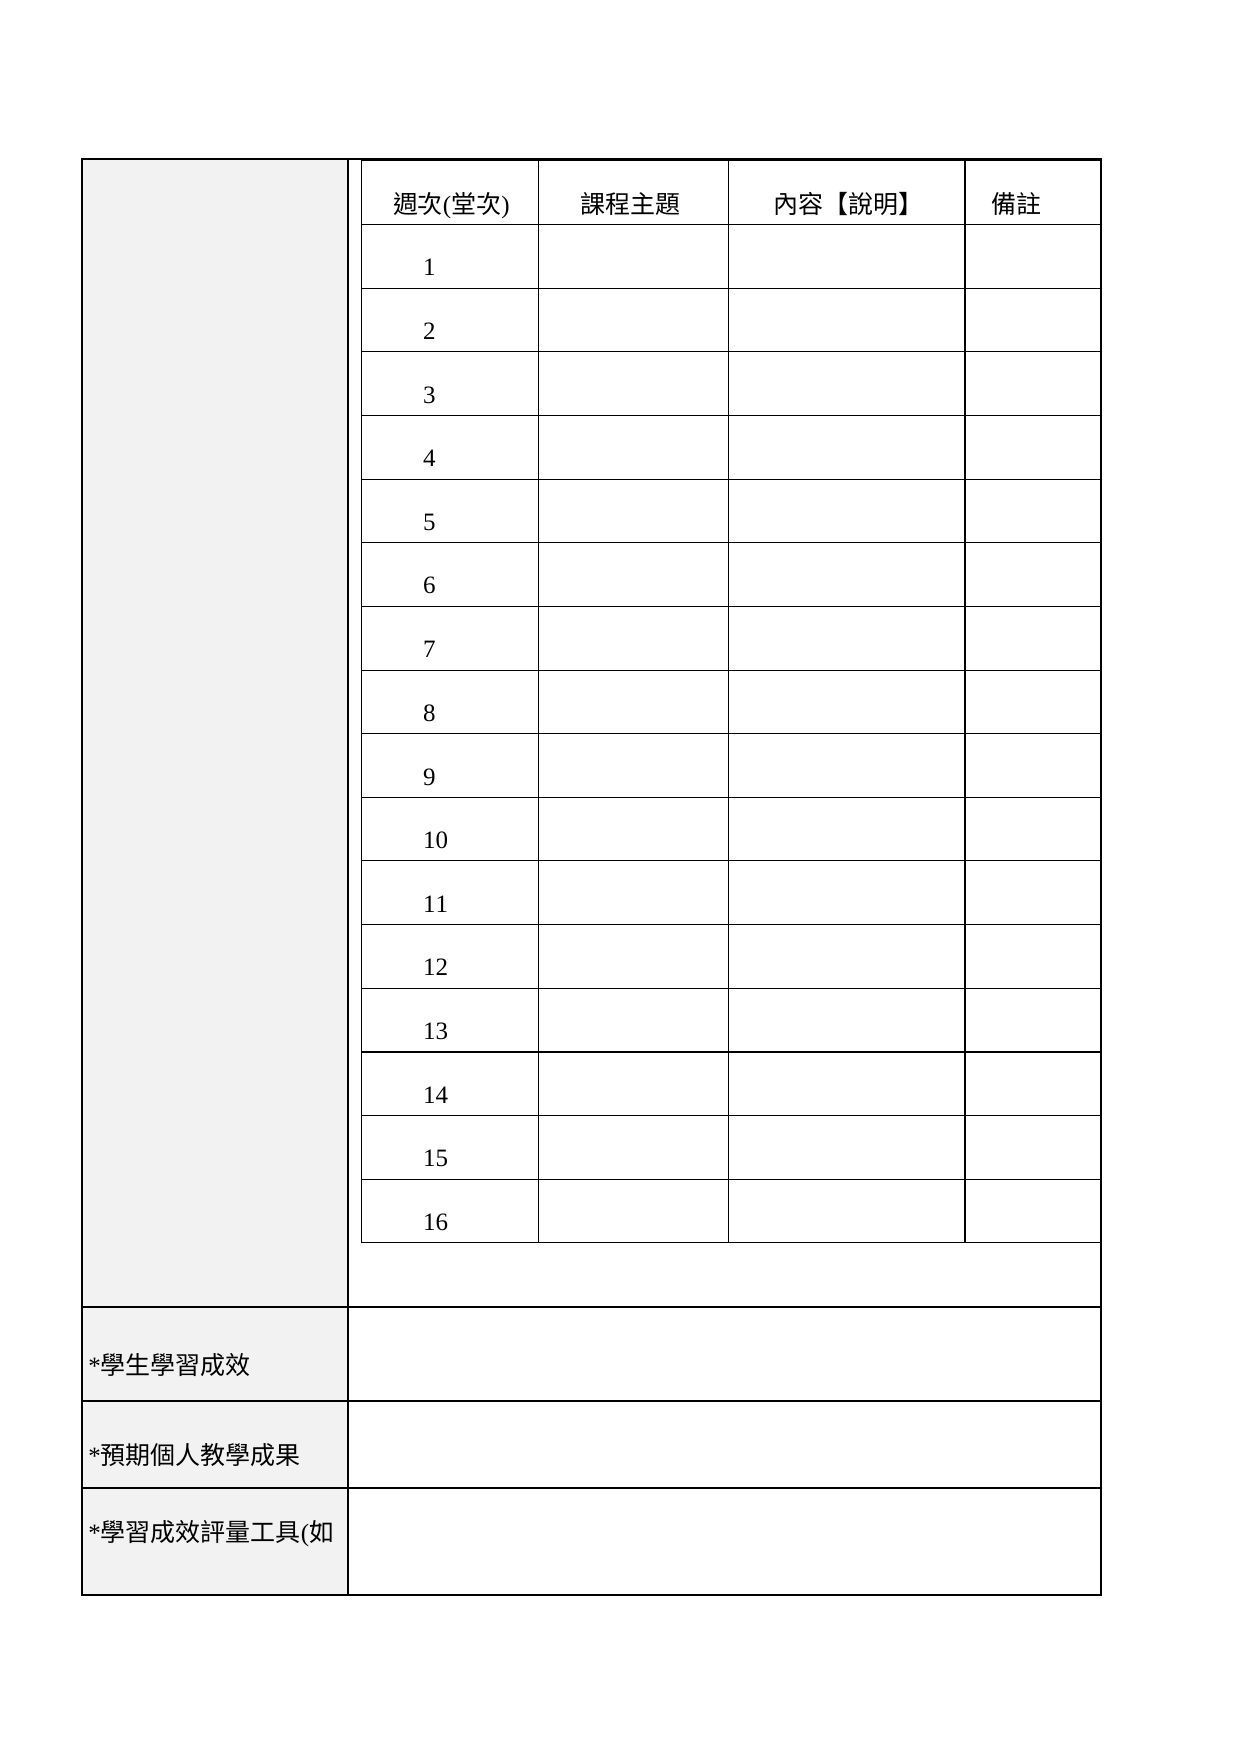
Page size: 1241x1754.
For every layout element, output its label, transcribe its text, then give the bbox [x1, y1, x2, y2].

table_cell [729, 607, 964, 669]
table_cell 4 [362, 416, 538, 478]
table_cell 13 [362, 989, 538, 1051]
table_cell [539, 480, 728, 542]
table_cell [729, 1116, 964, 1179]
table_cell [966, 1180, 1100, 1242]
table_cell [539, 1053, 728, 1115]
table_cell [539, 734, 728, 797]
table_cell [729, 289, 964, 351]
table_cell [729, 1180, 964, 1242]
table_cell [729, 925, 964, 988]
table_cell [966, 543, 1100, 606]
table_cell [729, 225, 964, 288]
table_cell 5 [362, 480, 538, 542]
table_cell [966, 989, 1100, 1051]
table_cell [966, 289, 1100, 351]
table_cell 16 [362, 1180, 538, 1242]
table_cell [966, 352, 1100, 415]
table_cell [729, 480, 964, 542]
table_cell 14 [362, 1053, 538, 1115]
table_header 備註 [966, 161, 1100, 224]
table_cell [966, 925, 1100, 988]
table_cell [729, 1053, 964, 1115]
table_cell [966, 1053, 1100, 1115]
table_cell [966, 480, 1100, 542]
table_cell [729, 734, 964, 797]
table_cell [729, 543, 964, 606]
table_cell [966, 607, 1100, 669]
table_cell [729, 352, 964, 415]
table_cell [539, 225, 728, 288]
table_cell *預期個人教學成果 [83, 1402, 347, 1487]
table_cell [539, 352, 728, 415]
table_cell [539, 1116, 728, 1179]
table_cell [349, 1402, 1100, 1487]
table_cell [539, 989, 728, 1051]
table_cell [539, 416, 728, 478]
table_cell [539, 925, 728, 988]
table_cell [966, 734, 1100, 797]
table_cell 8 [362, 671, 538, 733]
table_header 內容【說明】 [729, 161, 964, 224]
table_cell 15 [362, 1116, 538, 1179]
table_cell *學習成效評量工具(如 [83, 1489, 347, 1594]
table_cell 9 [362, 734, 538, 797]
table_cell [539, 671, 728, 733]
table_cell [539, 798, 728, 860]
table_cell [966, 416, 1100, 478]
table_cell [729, 861, 964, 924]
table_header 週次(堂次) [362, 161, 538, 224]
table_header 課程主題 [539, 161, 728, 224]
table_cell [966, 225, 1100, 288]
table_cell [966, 1116, 1100, 1179]
table_cell 10 [362, 798, 538, 860]
table_cell [539, 861, 728, 924]
table_cell [729, 798, 964, 860]
table_cell [83, 160, 347, 1306]
table_cell [539, 289, 728, 351]
table_cell [729, 671, 964, 733]
table_cell [729, 416, 964, 478]
table_cell 2 [362, 289, 538, 351]
table_cell [729, 989, 964, 1051]
table_cell 6 [362, 543, 538, 606]
table_cell [539, 607, 728, 669]
table_cell [539, 543, 728, 606]
table_cell [966, 798, 1100, 860]
table_cell 11 [362, 861, 538, 924]
table_cell 12 [362, 925, 538, 988]
table_cell [349, 1489, 1100, 1594]
table_cell 1 [362, 225, 538, 288]
table_cell 3 [362, 352, 538, 415]
table_cell [539, 1180, 728, 1242]
table_cell 7 [362, 607, 538, 669]
table_cell [966, 671, 1100, 733]
table_cell [966, 861, 1100, 924]
table_cell [349, 160, 1100, 1306]
table_cell [349, 1308, 1100, 1400]
table_cell *學生學習成效 [83, 1308, 347, 1400]
